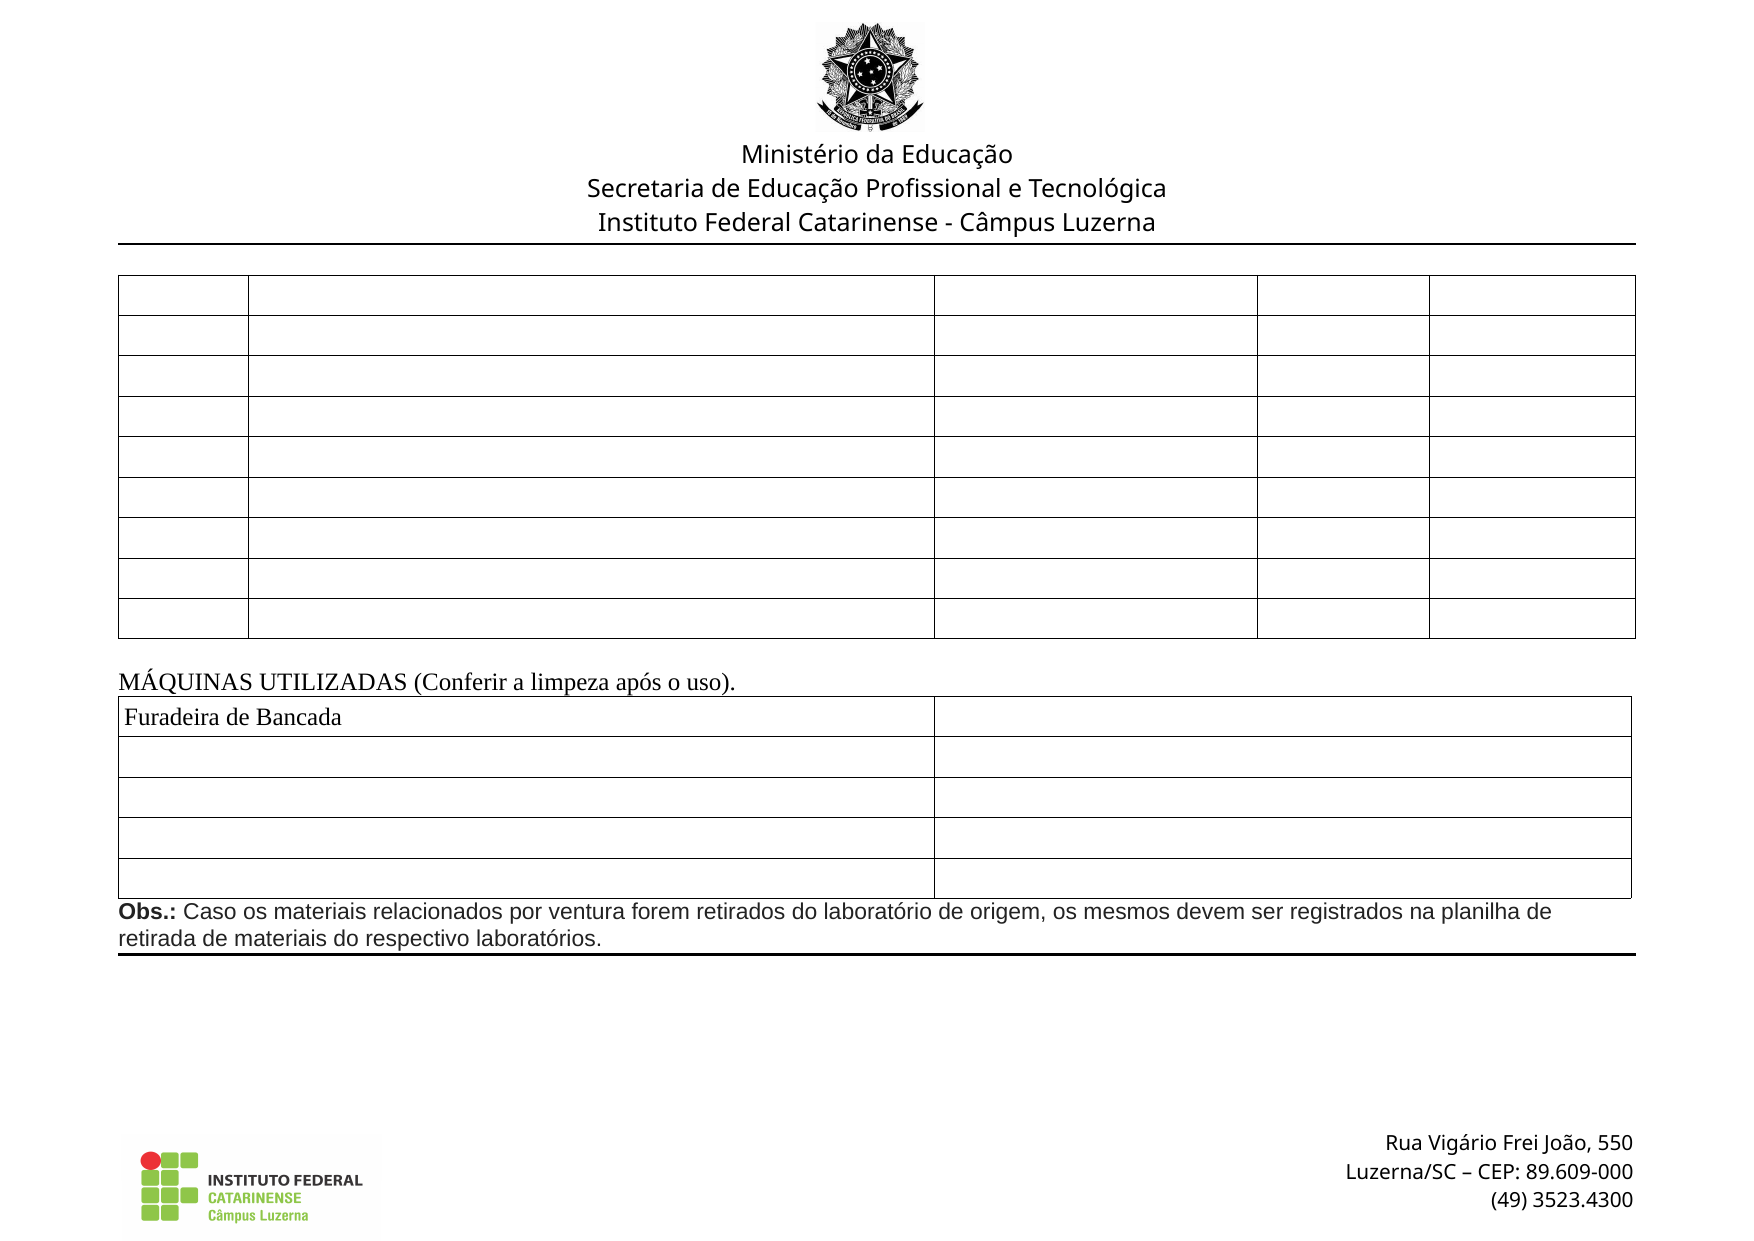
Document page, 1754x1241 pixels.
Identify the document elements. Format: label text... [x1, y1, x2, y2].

table_cell [249, 518, 934, 557]
table_cell [119, 859, 934, 898]
table_header [935, 697, 1631, 736]
table_cell [1258, 518, 1429, 557]
table_cell [1430, 316, 1635, 355]
table_cell [119, 778, 934, 817]
table_cell [249, 559, 934, 598]
table_cell [935, 559, 1257, 598]
table_cell [119, 818, 934, 858]
table_cell [1258, 276, 1429, 315]
table_cell [119, 599, 248, 638]
table_cell [935, 397, 1257, 436]
table_cell [1430, 478, 1635, 517]
table_cell [1430, 559, 1635, 598]
table_cell [119, 478, 248, 517]
table_cell [1258, 316, 1429, 355]
table_cell [1258, 478, 1429, 517]
table_cell [1258, 559, 1429, 598]
table_cell [935, 276, 1257, 315]
table_cell [1430, 356, 1635, 396]
table_cell [119, 276, 248, 315]
table_cell [935, 478, 1257, 517]
table_cell [935, 737, 1631, 777]
table_cell [119, 397, 248, 436]
table_cell [119, 356, 248, 396]
table_cell [1430, 397, 1635, 436]
table_cell [1258, 599, 1429, 638]
table_cell [1258, 397, 1429, 436]
table_cell [1430, 276, 1635, 315]
table_cell [119, 316, 248, 355]
table_cell [935, 316, 1257, 355]
table_cell [1430, 518, 1635, 557]
table_cell [119, 518, 248, 557]
table_cell [249, 397, 934, 436]
table_cell [119, 559, 248, 598]
table_cell [119, 437, 248, 477]
table_cell [1430, 599, 1635, 638]
table_cell [935, 356, 1257, 396]
table_cell [249, 437, 934, 477]
table_cell [249, 599, 934, 638]
table_cell [249, 316, 934, 355]
picture [815, 22, 925, 132]
table_cell [935, 437, 1257, 477]
text MÁQUINAS UTILIZADAS (Conferir a limpeza após o uso). [118, 667, 1636, 696]
table_cell [249, 276, 934, 315]
table_header Furadeira de Bancada [119, 697, 934, 736]
table_cell [935, 518, 1257, 557]
table_cell [935, 778, 1631, 817]
table_cell [1258, 356, 1429, 396]
picture [121, 1134, 382, 1241]
table_cell [935, 859, 1631, 898]
table_cell [1430, 437, 1635, 477]
table_cell [119, 737, 934, 777]
table_cell [249, 356, 934, 396]
table_cell [1258, 437, 1429, 477]
table_cell [249, 478, 934, 517]
table_cell [935, 818, 1631, 858]
text Obs.: Caso os materiais relacionados por ventura forem retirados do laboratório de origem, os mesmos devem ser registrados na planilha de retirada de materiais do respectivo laboratórios. [118, 898, 1636, 953]
table_cell [935, 599, 1257, 638]
